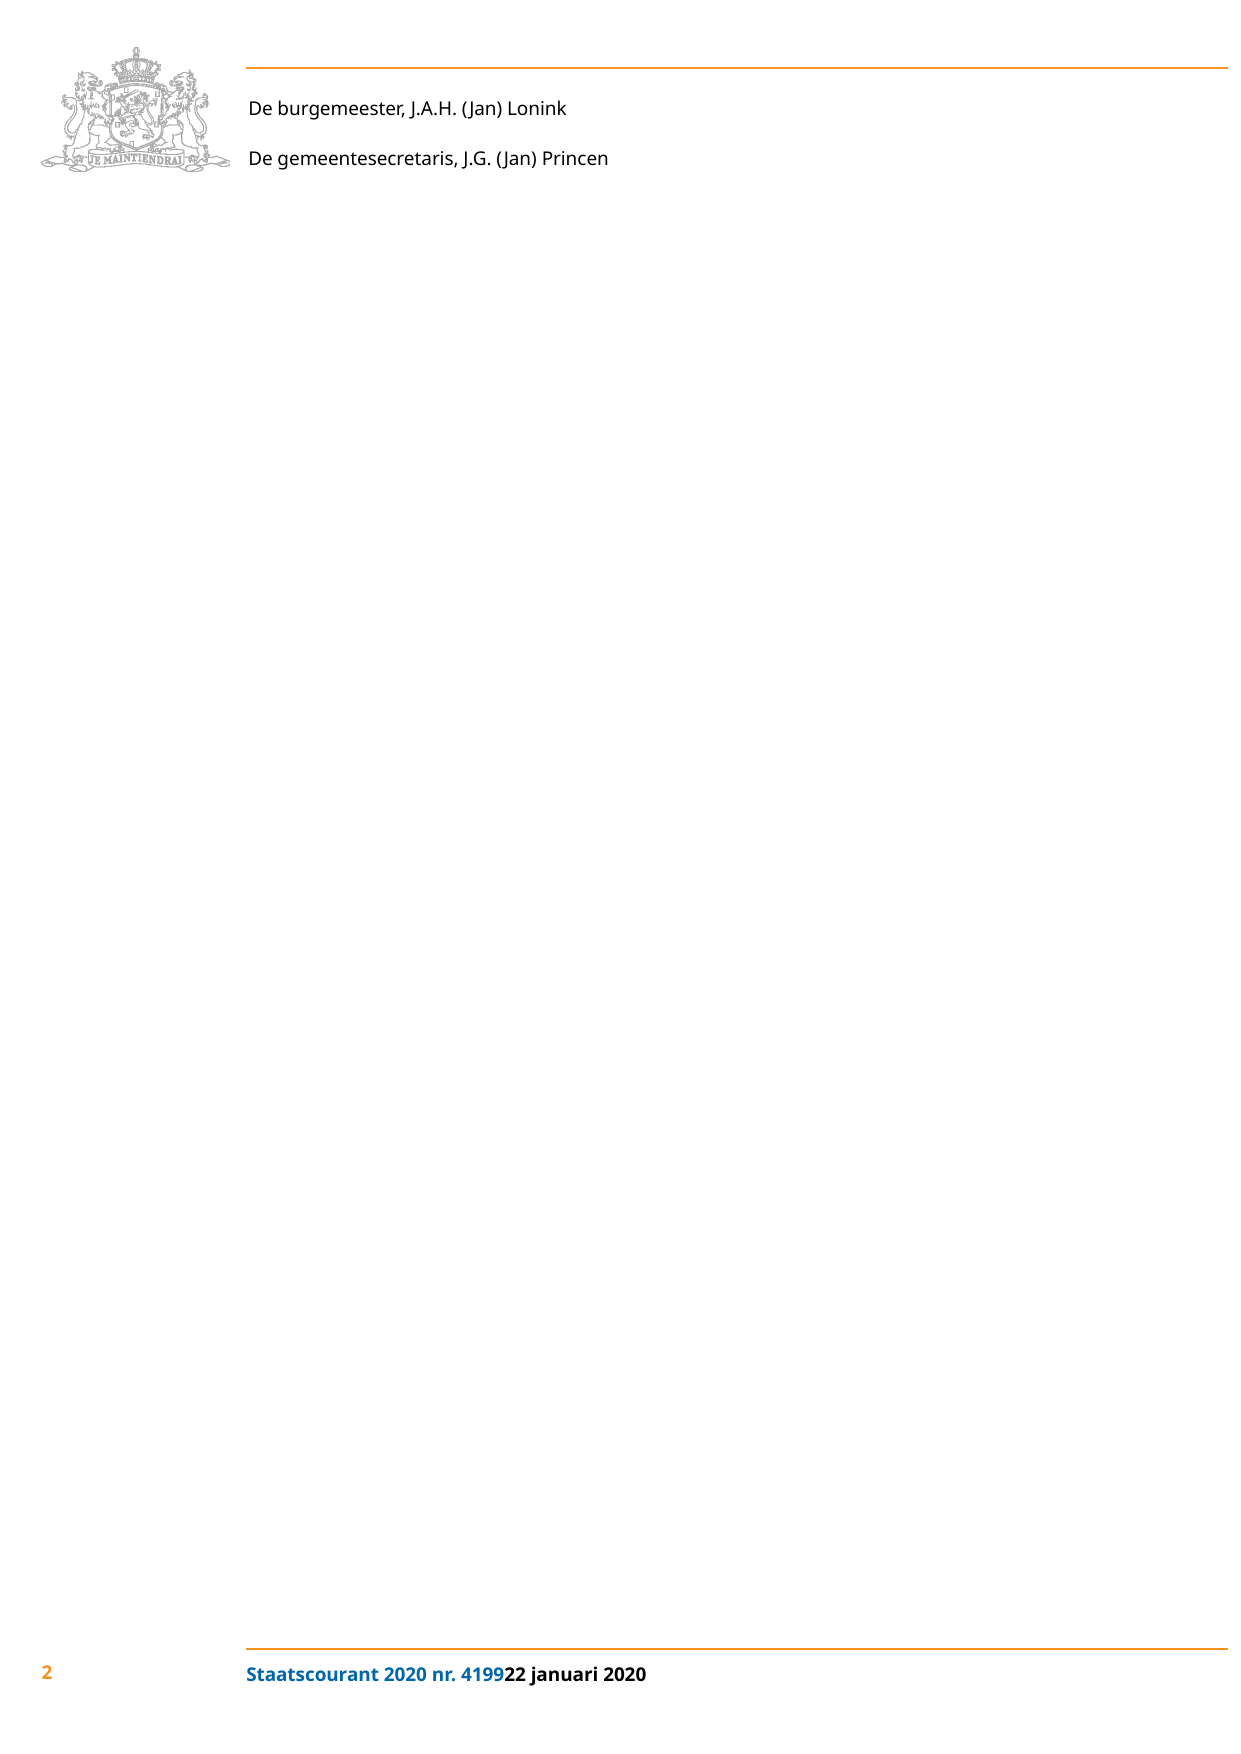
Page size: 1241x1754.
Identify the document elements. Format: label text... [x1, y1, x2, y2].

text De gemeentesecretaris, J.G. (Jan) Princen [248, 145, 1152, 171]
picture [41, 47, 231, 172]
text De burgemeester, J.A.H. (Jan) Lonink [248, 95, 1152, 121]
